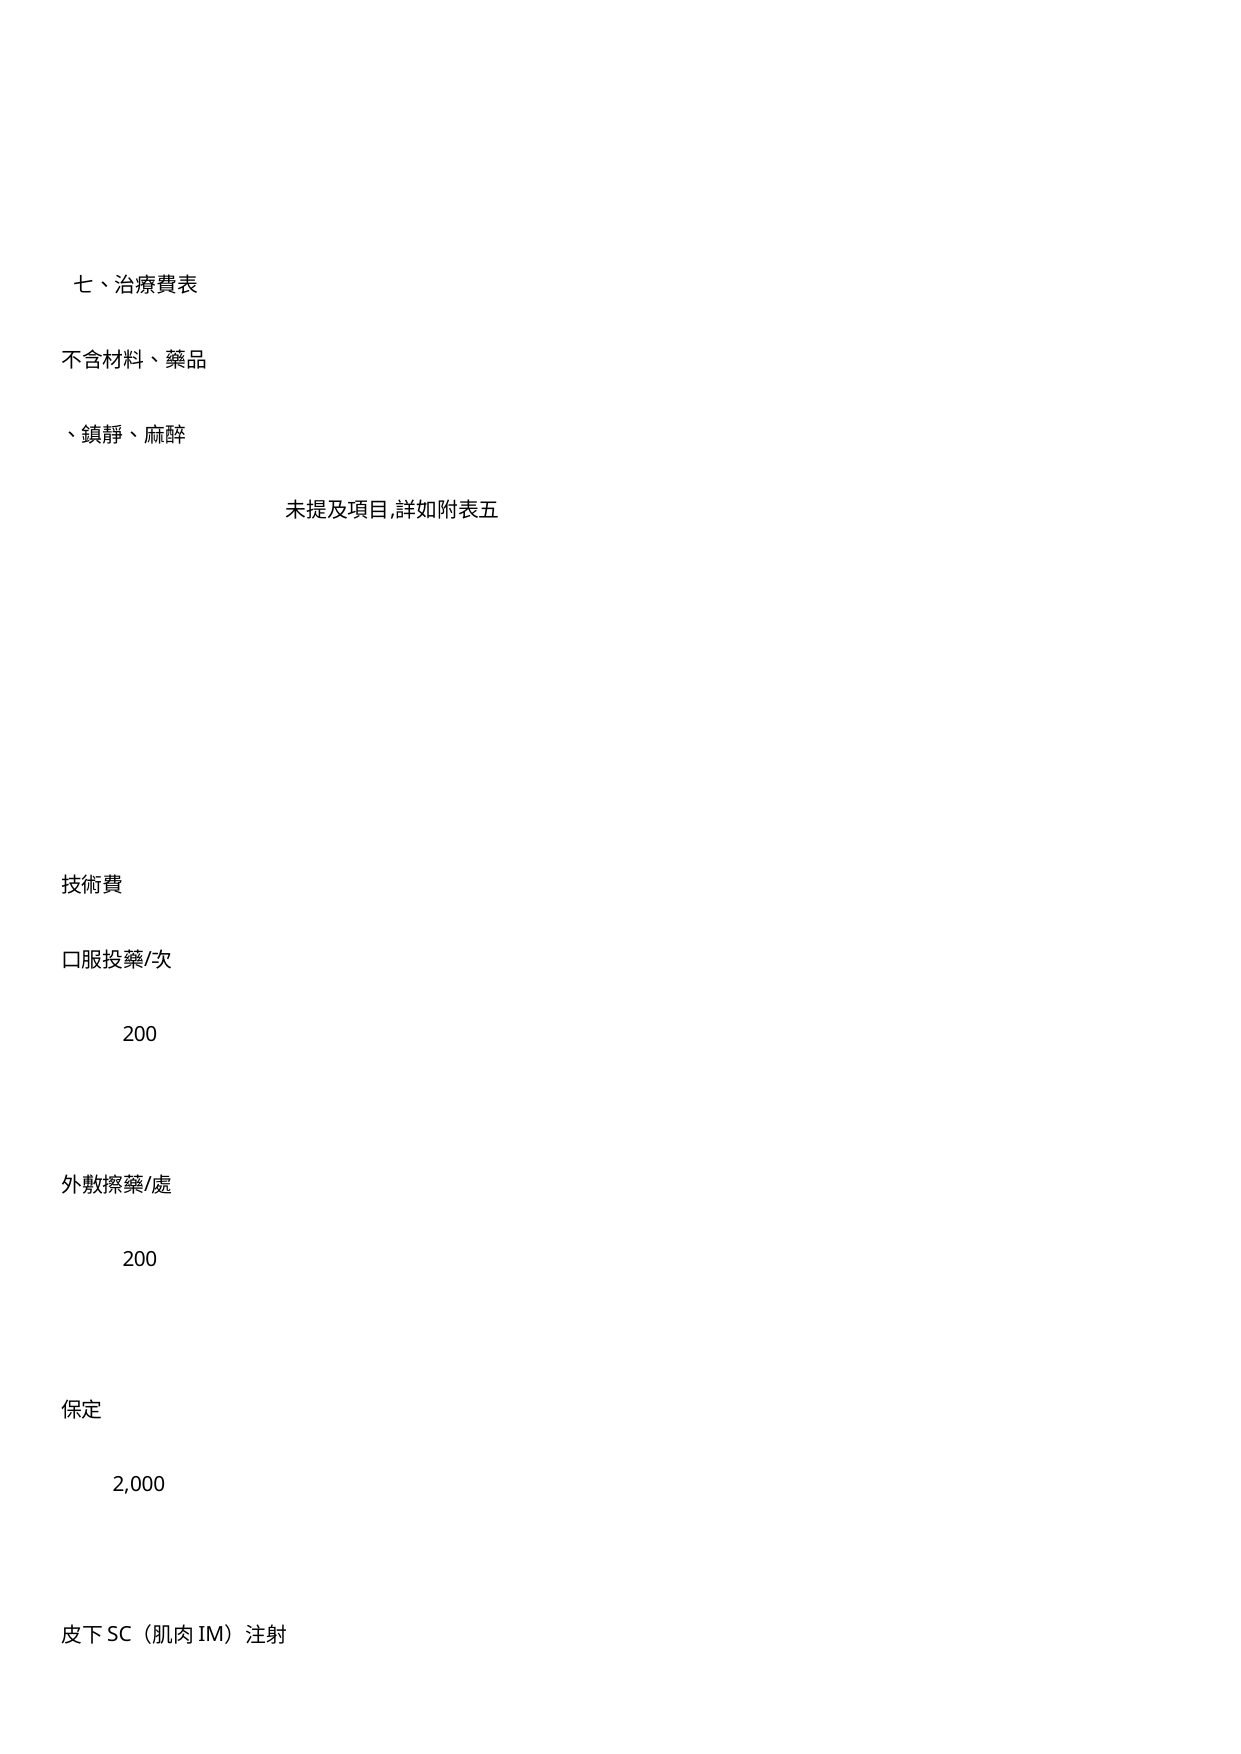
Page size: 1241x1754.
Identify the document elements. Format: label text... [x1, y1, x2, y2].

text 七、治療費表 [73, 258, 1152, 296]
text 200 [122, 1008, 1152, 1046]
text 皮下SC（肌肉IM）注射 [61, 1608, 1152, 1646]
text 200 [122, 1233, 1152, 1271]
text 保定 [61, 1383, 1152, 1421]
text 2,000 [112, 1458, 1152, 1496]
text 不含材料、藥品 [61, 333, 1152, 371]
text 外敷擦藥/處 [61, 1158, 1152, 1196]
text 口服投藥/次 [61, 933, 1152, 971]
text 技術費 [61, 858, 1152, 896]
text 、鎮靜、麻醉 [61, 408, 1152, 446]
text 未提及項目,詳如附表五 [285, 483, 1152, 521]
